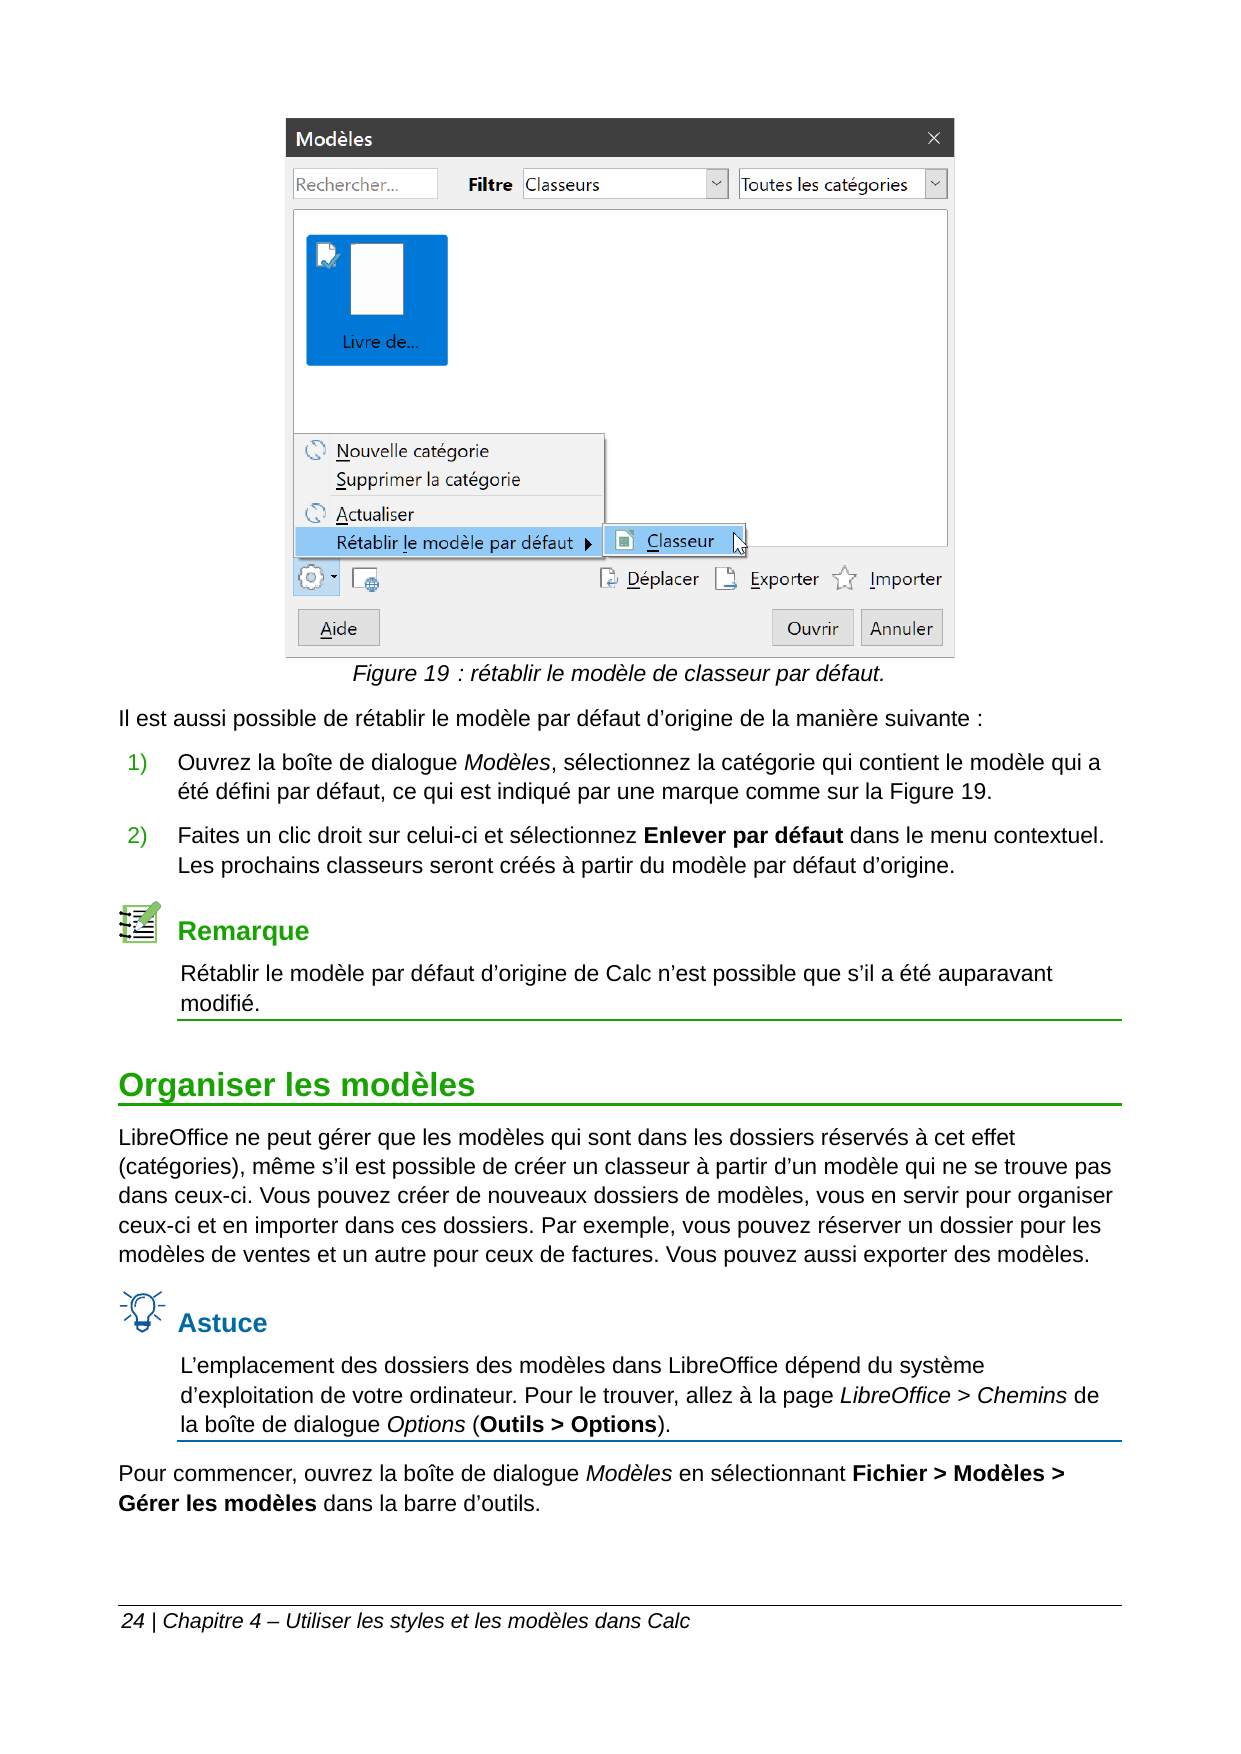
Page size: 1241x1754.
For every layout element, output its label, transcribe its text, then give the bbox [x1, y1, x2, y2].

text LibreOffice ne peut gérer que les modèles qui sont dans les dossiers réservés à cet effet (catégories), même s’il est possible de créer un classeur à partir d’un modèle qui ne se trouve pas dans ceux-ci. Vous pouvez créer de nouveaux dossiers de modèles, vous en servir pour organiser ceux-ci et en importer dans ces dossiers. Par exemple, vous pouvez réserver un dossier pour les modèles de ventes et un autre pour ceux de factures. Vous pouvez aussi exporter des modèles. [118, 1120, 1122, 1268]
text Il est aussi possible de rétablir le modèle par défaut d’origine de la manière suivante : [118, 702, 1122, 731]
text Figure 19 : rétablir le modèle de classeur par défaut. [118, 657, 1122, 687]
picture [285, 118, 955, 658]
list Ouvrez la boîte de dialogue Modèles, sélectionnez la catégorie qui contient le modèle qui a été défini par défaut, ce qui est indiqué par une marque comme sur la Figure 19. [148, 746, 1122, 804]
text Rétablir le modèle par défaut d’origine de Calc n’est possible que s’il a été auparavant modifié. [177, 954, 1122, 1019]
list Remarque [118, 900, 1122, 947]
text L’emplacement des dossiers des modèles dans LibreOffice dépend du système d’exploitation de votre ordinateur. Pour le trouver, allez à la page LibreOffice > Chemins de la boîte de dialogue Options (Outils > Options). [177, 1346, 1122, 1440]
list Faites un clic droit sur celui-ci et sélectionnez Enlever par défaut dans le menu contextuel. Les prochains classeurs seront créés à partir du modèle par défaut d’origine. [148, 819, 1122, 878]
text Pour commencer, ouvrez la boîte de dialogue Modèles en sélectionnant Fichier > Modèles > Gérer les modèles dans la barre d’outils. [118, 1457, 1122, 1516]
subtitle Organiser les modèles [118, 1065, 1122, 1103]
list Astuce [118, 1290, 1122, 1338]
